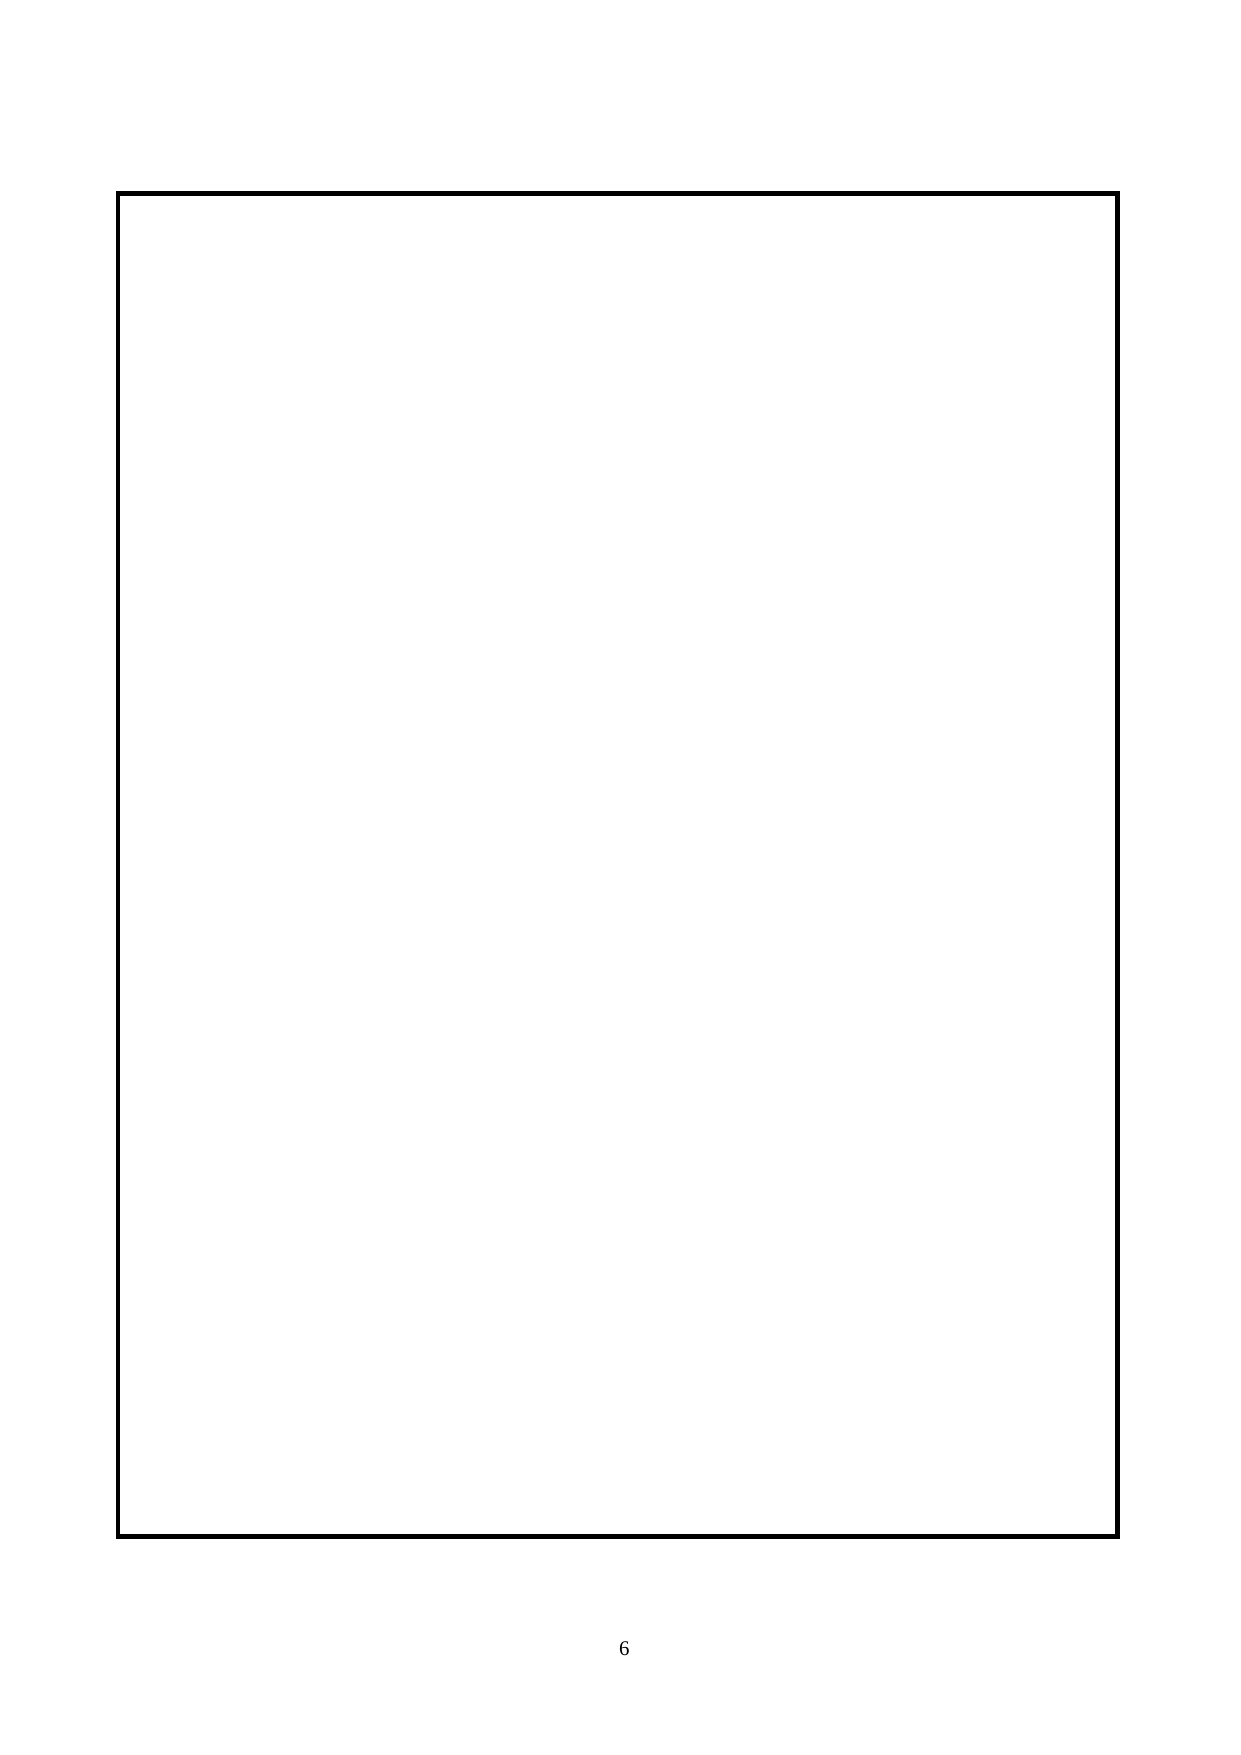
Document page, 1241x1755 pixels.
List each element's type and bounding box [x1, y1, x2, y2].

table_header [120, 196, 1115, 1534]
